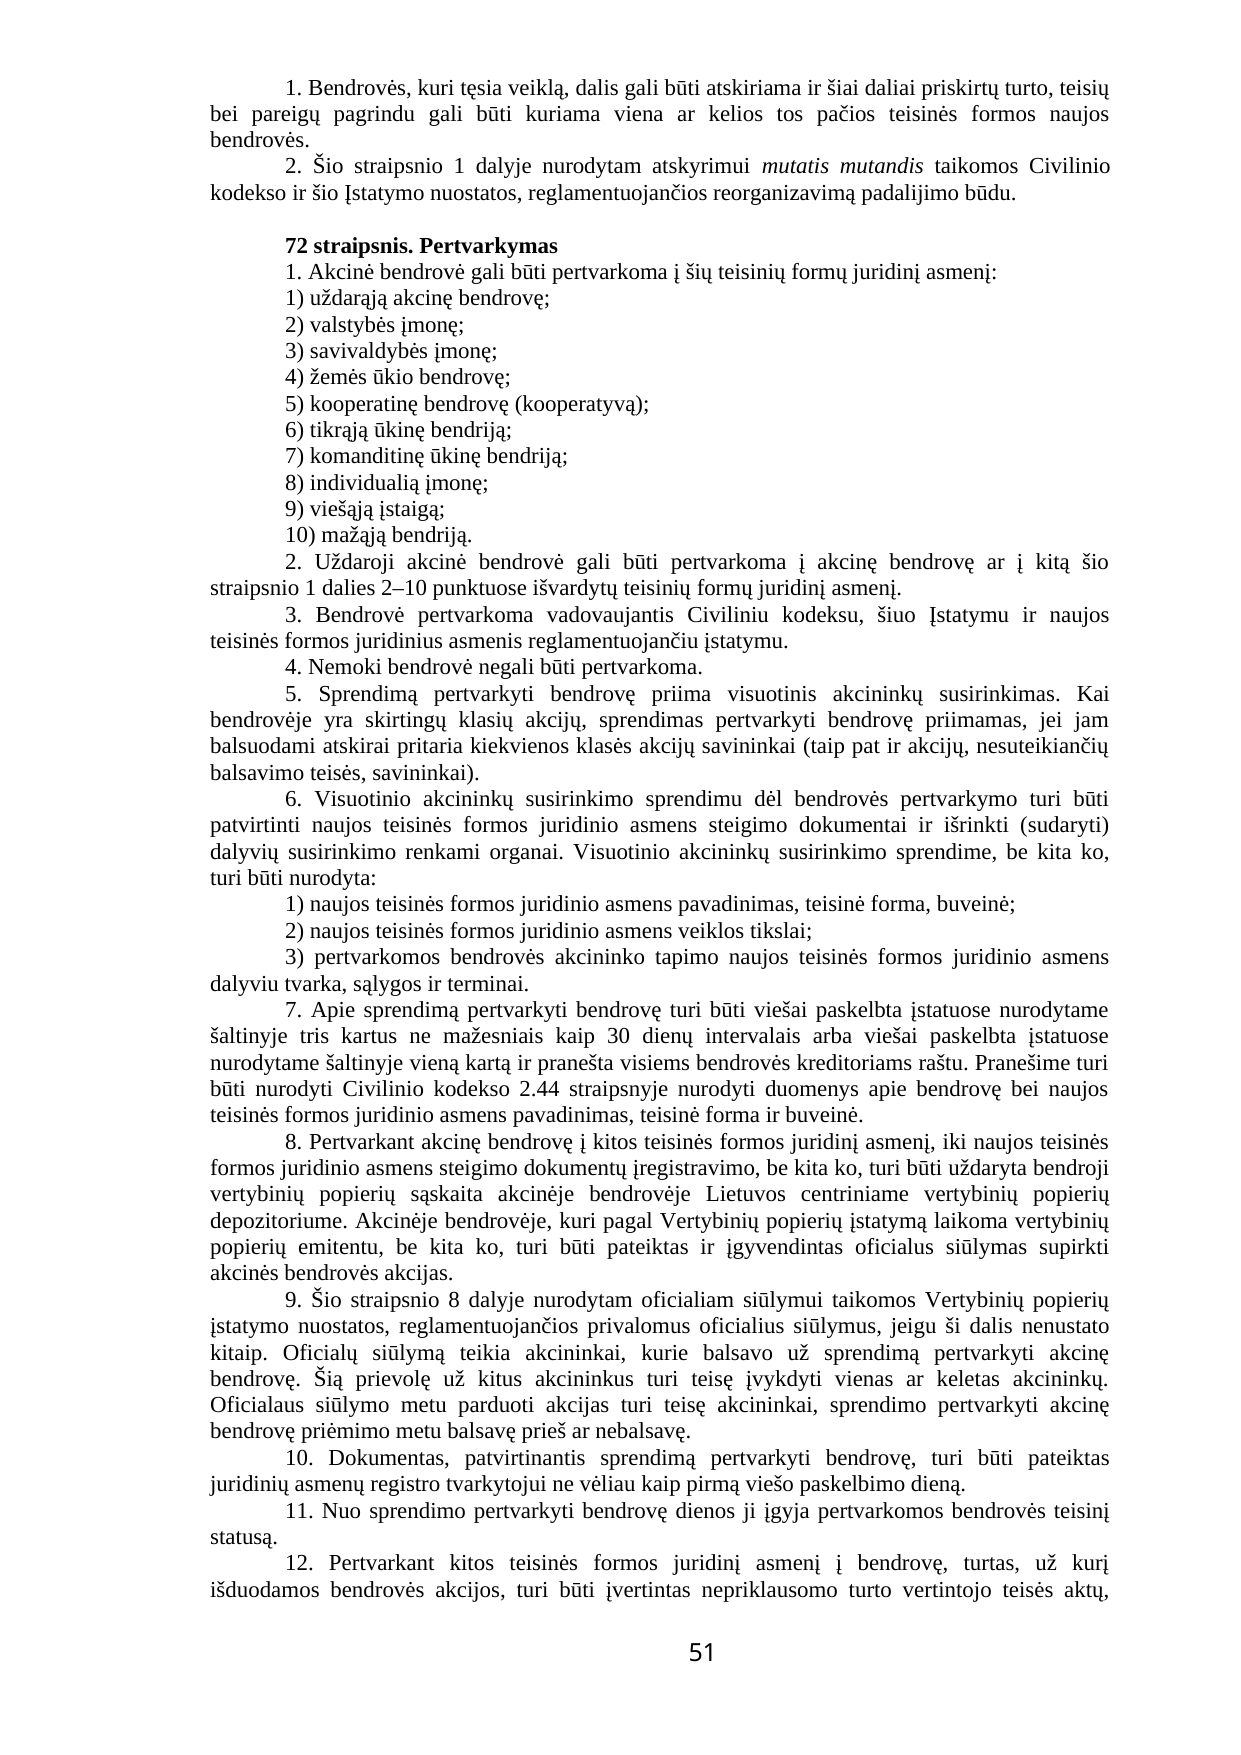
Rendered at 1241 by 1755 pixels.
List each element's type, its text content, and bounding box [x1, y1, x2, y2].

text 10. Dokumentas, patvirtinantis sprendimą pertvarkyti bendrovę, turi būti pateiktas juridinių asmenų registro tvarkytojui ne vėliau kaip pirmą viešo paskelbimo dieną. [210, 1444, 1111, 1497]
text 8. Pertvarkant akcinę bendrovę į kitos teisinės formos juridinį asmenį, iki naujos teisinės formos juridinio asmens steigimo dokumentų įregistravimo, be kita ko, turi būti uždaryta bendroji vertybinių popierių sąskaita akcinėje bendrovėje Lietuvos centriniame vertybinių popierių depozitoriume. Akcinėje bendrovėje, kuri pagal Vertybinių popierių įstatymą laikoma vertybinių popierių emitentu, be kita ko, turi būti pateiktas ir įgyvendintas oficialus siūlymas supirkti akcinės bendrovės akcijas. [210, 1128, 1111, 1286]
text 3) savivaldybės įmonę; [210, 337, 1111, 363]
text 9) viešąją įstaigą; [210, 495, 1111, 522]
text 4) žemės ūkio bendrovę; [210, 363, 1111, 390]
text 1. Bendrovės, kuri tęsia veiklą, dalis gali būti atskiriama ir šiai daliai priskirtų turto, teisių bei pareigų pagrindu gali būti kuriama viena ar kelios tos pačios teisinės formos naujos bendrovės. [210, 73, 1111, 153]
text 1) uždarąją akcinę bendrovę; [210, 284, 1111, 311]
text 9. Šio straipsnio 8 dalyje nurodytam oficialiam siūlymui taikomos Vertybinių popierių įstatymo nuostatos, reglamentuojančios privalomus oficialius siūlymus, jeigu ši dalis nenustato kitaip. Oficialų siūlymą teikia akcininkai, kurie balsavo už sprendimą pertvarkyti akcinę bendrovę. Šią prievolę už kitus akcininkus turi teisę įvykdyti vienas ar keletas akcininkų. Oficialaus siūlymo metu parduoti akcijas turi teisę akcininkai, sprendimo pertvarkyti akcinę bendrovę priėmimo metu balsavę prieš ar nebalsavę. [210, 1286, 1111, 1444]
text 3. Bendrovė pertvarkoma vadovaujantis Civiliniu kodeksu, šiuo Įstatymu ir naujos teisinės formos juridinius asmenis reglamentuojančiu įstatymu. [210, 601, 1111, 653]
text 10) mažąją bendriją. [210, 522, 1111, 548]
text 11. Nuo sprendimo pertvarkyti bendrovę dienos ji įgyja pertvarkomos bendrovės teisinį statusą. [210, 1497, 1111, 1549]
text 5. Sprendimą pertvarkyti bendrovę priima visuotinis akcininkų susirinkimas. Kai bendrovėje yra skirtingų klasių akcijų, sprendimas pertvarkyti bendrovę priimamas, jei jam balsuodami atskirai pritaria kiekvienos klasės akcijų savininkai (taip pat ir akcijų, nesuteikiančių balsavimo teisės, savininkai). [210, 680, 1111, 785]
text 3) pertvarkomos bendrovės akcininko tapimo naujos teisinės formos juridinio asmens dalyviu tvarka, sąlygos ir terminai. [210, 943, 1111, 996]
text 6) tikrąją ūkinę bendriją; [210, 416, 1111, 442]
text 1. Akcinė bendrovė gali būti pertvarkoma į šių teisinių formų juridinį asmenį: [210, 258, 1111, 284]
text 7. Apie sprendimą pertvarkyti bendrovę turi būti viešai paskelbta įstatuose nurodytame šaltinyje tris kartus ne mažesniais kaip 30 dienų intervalais arba viešai paskelbta įstatuose nurodytame šaltinyje vieną kartą ir pranešta visiems bendrovės kreditoriams raštu. Pranešime turi būti nurodyti Civilinio kodekso 2.44 straipsnyje nurodyti duomenys apie bendrovę bei naujos teisinės formos juridinio asmens pavadinimas, teisinė forma ir buveinė. [210, 996, 1110, 1128]
text 8) individualią įmonę; [210, 469, 1111, 495]
text 7) komanditinę ūkinę bendriją; [210, 442, 1111, 469]
text 72 straipsnis. Pertvarkymas [210, 232, 1111, 258]
text 6. Visuotinio akcininkų susirinkimo sprendimu dėl bendrovės pertvarkymo turi būti patvirtinti naujos teisinės formos juridinio asmens steigimo dokumentai ir išrinkti (sudaryti) dalyvių susirinkimo renkami organai. Visuotinio akcininkų susirinkimo sprendime, be kita ko, turi būti nurodyta: [210, 785, 1111, 891]
text 1) naujos teisinės formos juridinio asmens pavadinimas, teisinė forma, buveinė; [210, 891, 1111, 917]
text 2. Uždaroji akcinė bendrovė gali būti pertvarkoma į akcinę bendrovę ar į kitą šio straipsnio 1 dalies 2–10 punktuose išvardytų teisinių formų juridinį asmenį. [210, 548, 1111, 601]
text 2) naujos teisinės formos juridinio asmens veiklos tikslai; [210, 917, 1111, 943]
text 2) valstybės įmonę; [210, 311, 1111, 337]
text 12. Pertvarkant kitos teisinės formos juridinį asmenį į bendrovę, turtas, už kurį išduodamos bendrovės akcijos, turi būti įvertintas nepriklausomo turto vertintojo teisės aktų, [210, 1549, 1111, 1602]
text 5) kooperatinę bendrovę (kooperatyvą); [210, 390, 1111, 416]
text 4. Nemoki bendrovė negali būti pertvarkoma. [210, 653, 1111, 680]
text 2. Šio straipsnio 1 dalyje nurodytam atskyrimui mutatis mutandis taikomos Civilinio kodekso ir šio Įstatymo nuostatos, reglamentuojančios reorganizavimą padalijimo būdu. [210, 153, 1111, 205]
